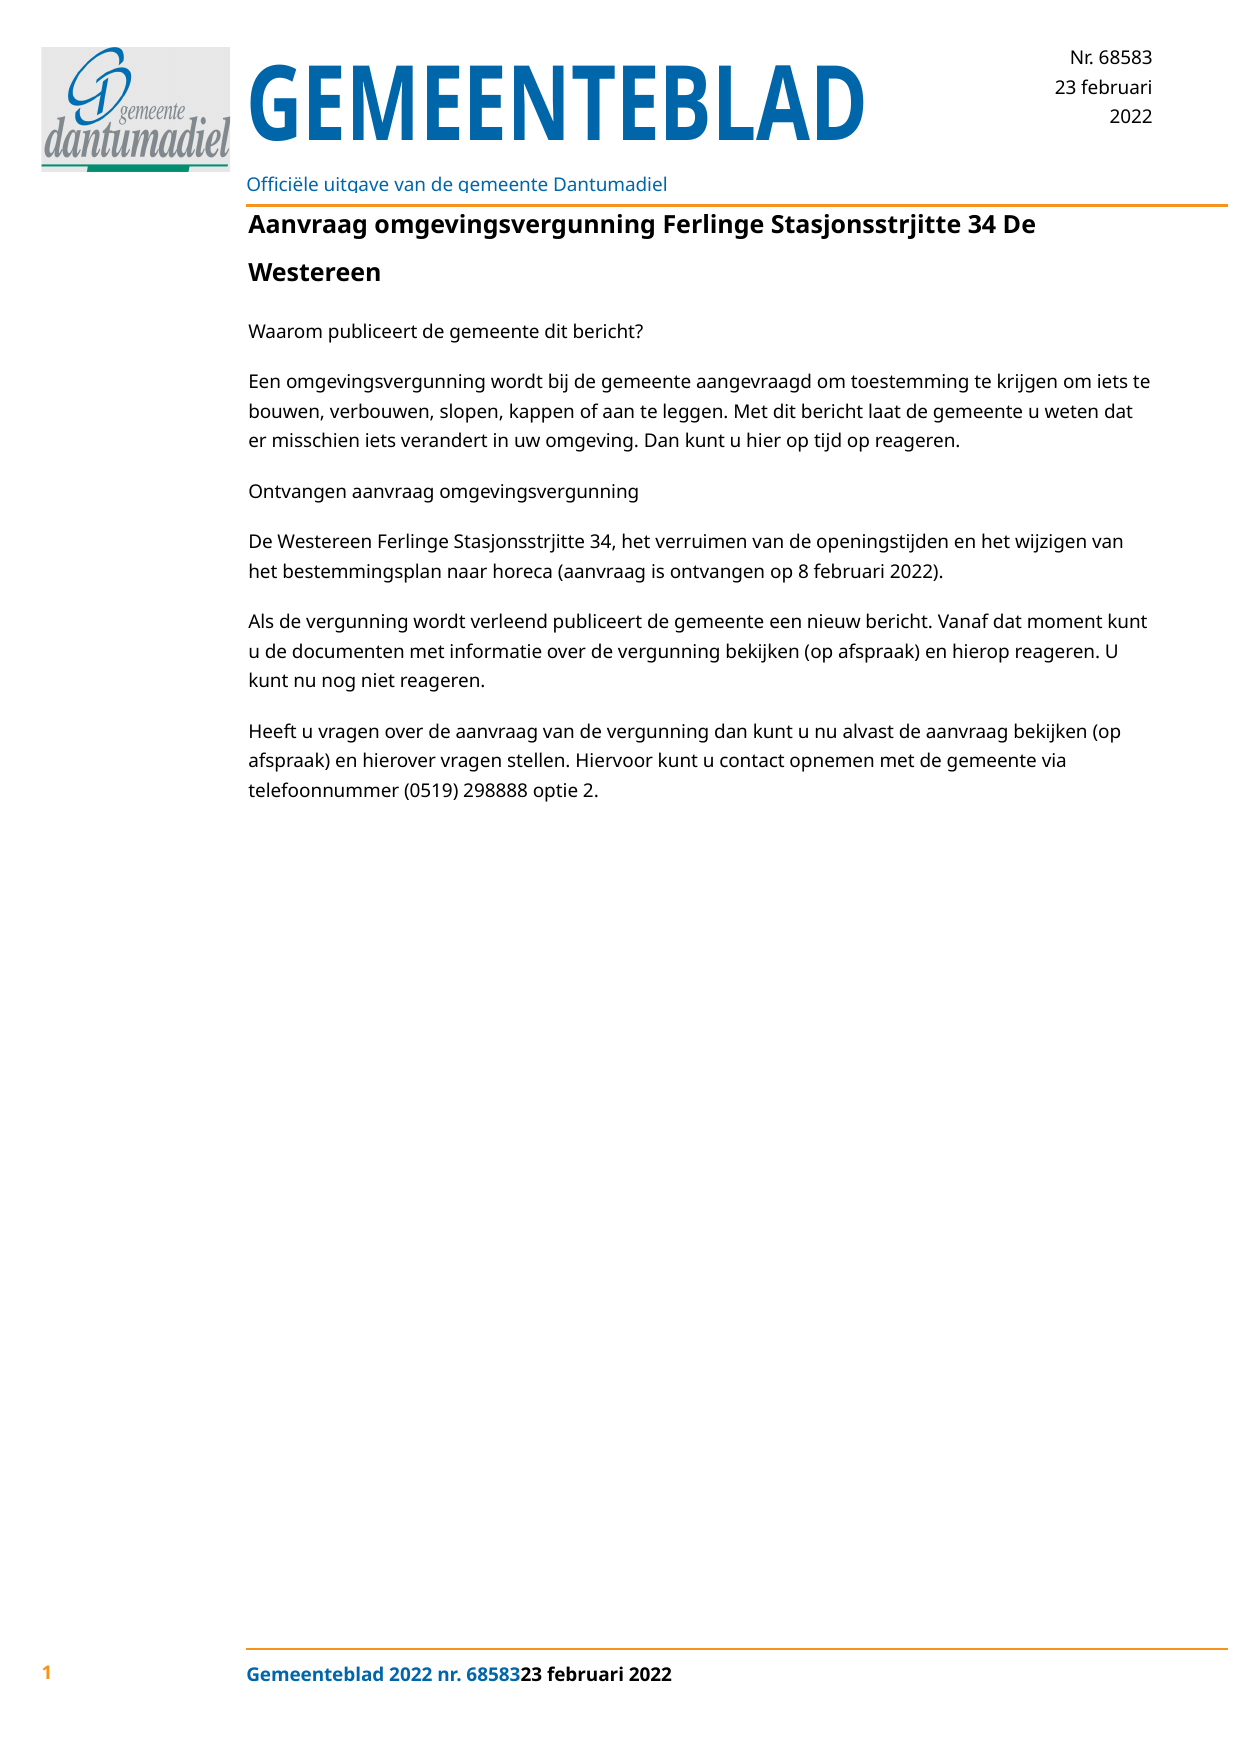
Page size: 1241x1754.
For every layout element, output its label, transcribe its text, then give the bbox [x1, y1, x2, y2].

text Ontvangen aanvraag omgevingsvergunning [248, 478, 1152, 504]
text Als de vergunning wordt verleend publiceert de gemeente een nieuw bericht. Vanaf dat moment kunt u de documenten met informatie over de vergunning bekijken (op afspraak) en hierop reageren. U kunt nu nog niet reageren. [248, 608, 1152, 693]
text Waarom publiceert de gemeente dit bericht? [248, 318, 1152, 344]
picture [41, 47, 231, 172]
text De Westereen Ferlinge Stasjonsstrjitte 34, het verruimen van de openingstijden en het wijzigen van het bestemmingsplan naar horeca (aanvraag is ontvangen op 8 februari 2022). [248, 528, 1152, 584]
text Heeft u vragen over de aanvraag van de vergunning dan kunt u nu alvast de aanvraag bekijken (op afspraak) en hierover vragen stellen. Hiervoor kunt u contact opnemen met de gemeente via telefoonnummer (0519) 298888 optie 2. [248, 718, 1152, 803]
text Een omgevingsvergunning wordt bij de gemeente aangevraagd om toestemming te krijgen om iets te bouwen, verbouwen, slopen, kappen of aan te leggen. Met dit bericht laat de gemeente u weten dat er misschien iets verandert in uw omgeving. Dan kunt u hier op tijd op reageren. [248, 368, 1152, 453]
text Aanvraag omgevingsvergunning Ferlinge Stasjonsstrjitte 34 De Westereen [248, 207, 1152, 288]
